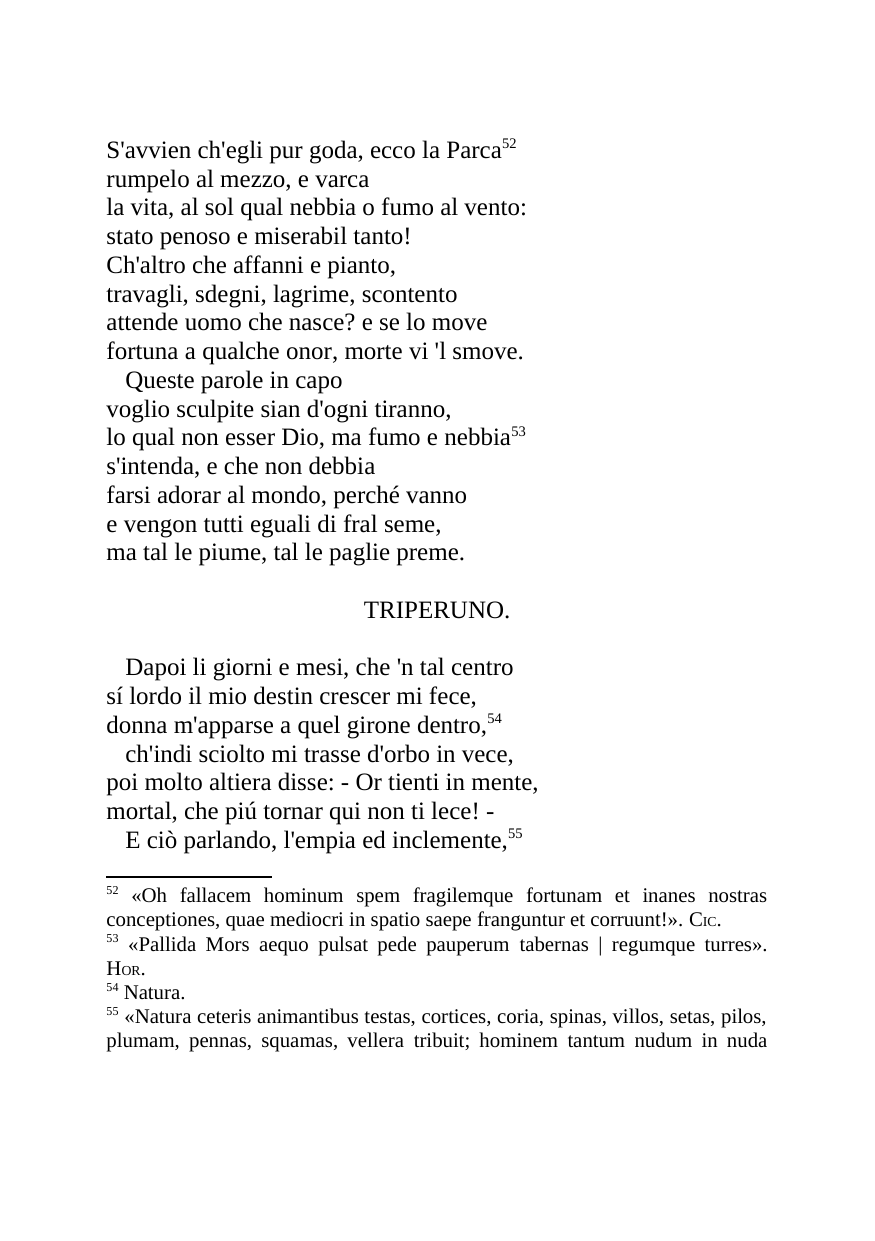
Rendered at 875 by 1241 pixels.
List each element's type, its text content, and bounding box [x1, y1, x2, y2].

text Ch'altro che affanni e pianto, [106, 250, 768, 279]
text fortuna a qualche onor, morte vi 'l smove. [106, 336, 768, 365]
text farsi adorar al mondo, perché vanno [106, 480, 768, 509]
text stato penoso e miserabil tanto! [106, 221, 768, 250]
text Dapoi li giorni e mesi, che 'n tal centro [125, 652, 768, 681]
text attende uomo che nasce? e se lo move [106, 307, 768, 336]
text ma tal le piume, tal le paglie preme. [106, 537, 768, 566]
text Natura. [106, 979, 768, 1004]
text mortal, che piú tornar qui non ti lece! - [106, 796, 768, 825]
text s'intenda, e che non debbia [106, 451, 768, 480]
text «Oh fallacem hominum spem fragilemque fortunam et inanes nostras conceptiones, quae mediocri in spatio saepe franguntur et corruunt!». Cic. [106, 883, 768, 931]
text rumpelo al mezzo, e varca [106, 164, 768, 192]
text ch'indi sciolto mi trasse d'orbo in vece, [125, 739, 768, 767]
text travagli, sdegni, lagrime, scontento [106, 279, 768, 307]
text poi molto altiera disse: - Or tienti in mente, [106, 767, 768, 796]
text «Pallida Mors aequo pulsat pede pauperum tabernas | regumque turres». Hor. [106, 931, 768, 979]
text Queste parole in capo [125, 365, 768, 394]
text E ciò parlando, l'empia ed inclemente, [125, 825, 768, 854]
text la vita, al sol qual nebbia o fumo al vento: [106, 192, 768, 221]
text «Natura ceteris animantibus testas, cortices, coria, spinas, villos, setas, pilos, plumam, pennas, squamas, vellera tribuit; hominem tantum nudum in nuda [106, 1004, 768, 1052]
text lo qual non esser Dio, ma fumo e nebbia [106, 422, 768, 451]
text voglio sculpite sian d'ogni tiranno, [106, 394, 768, 422]
text donna m'apparse a quel girone dentro, [106, 710, 768, 739]
text S'avvien ch'egli pur goda, ecco la Parca [106, 135, 768, 164]
text sí lordo il mio destin crescer mi fece, [106, 681, 768, 710]
text TRIPERUNO. [106, 595, 768, 624]
text e vengon tutti eguali di fral seme, [106, 509, 768, 537]
